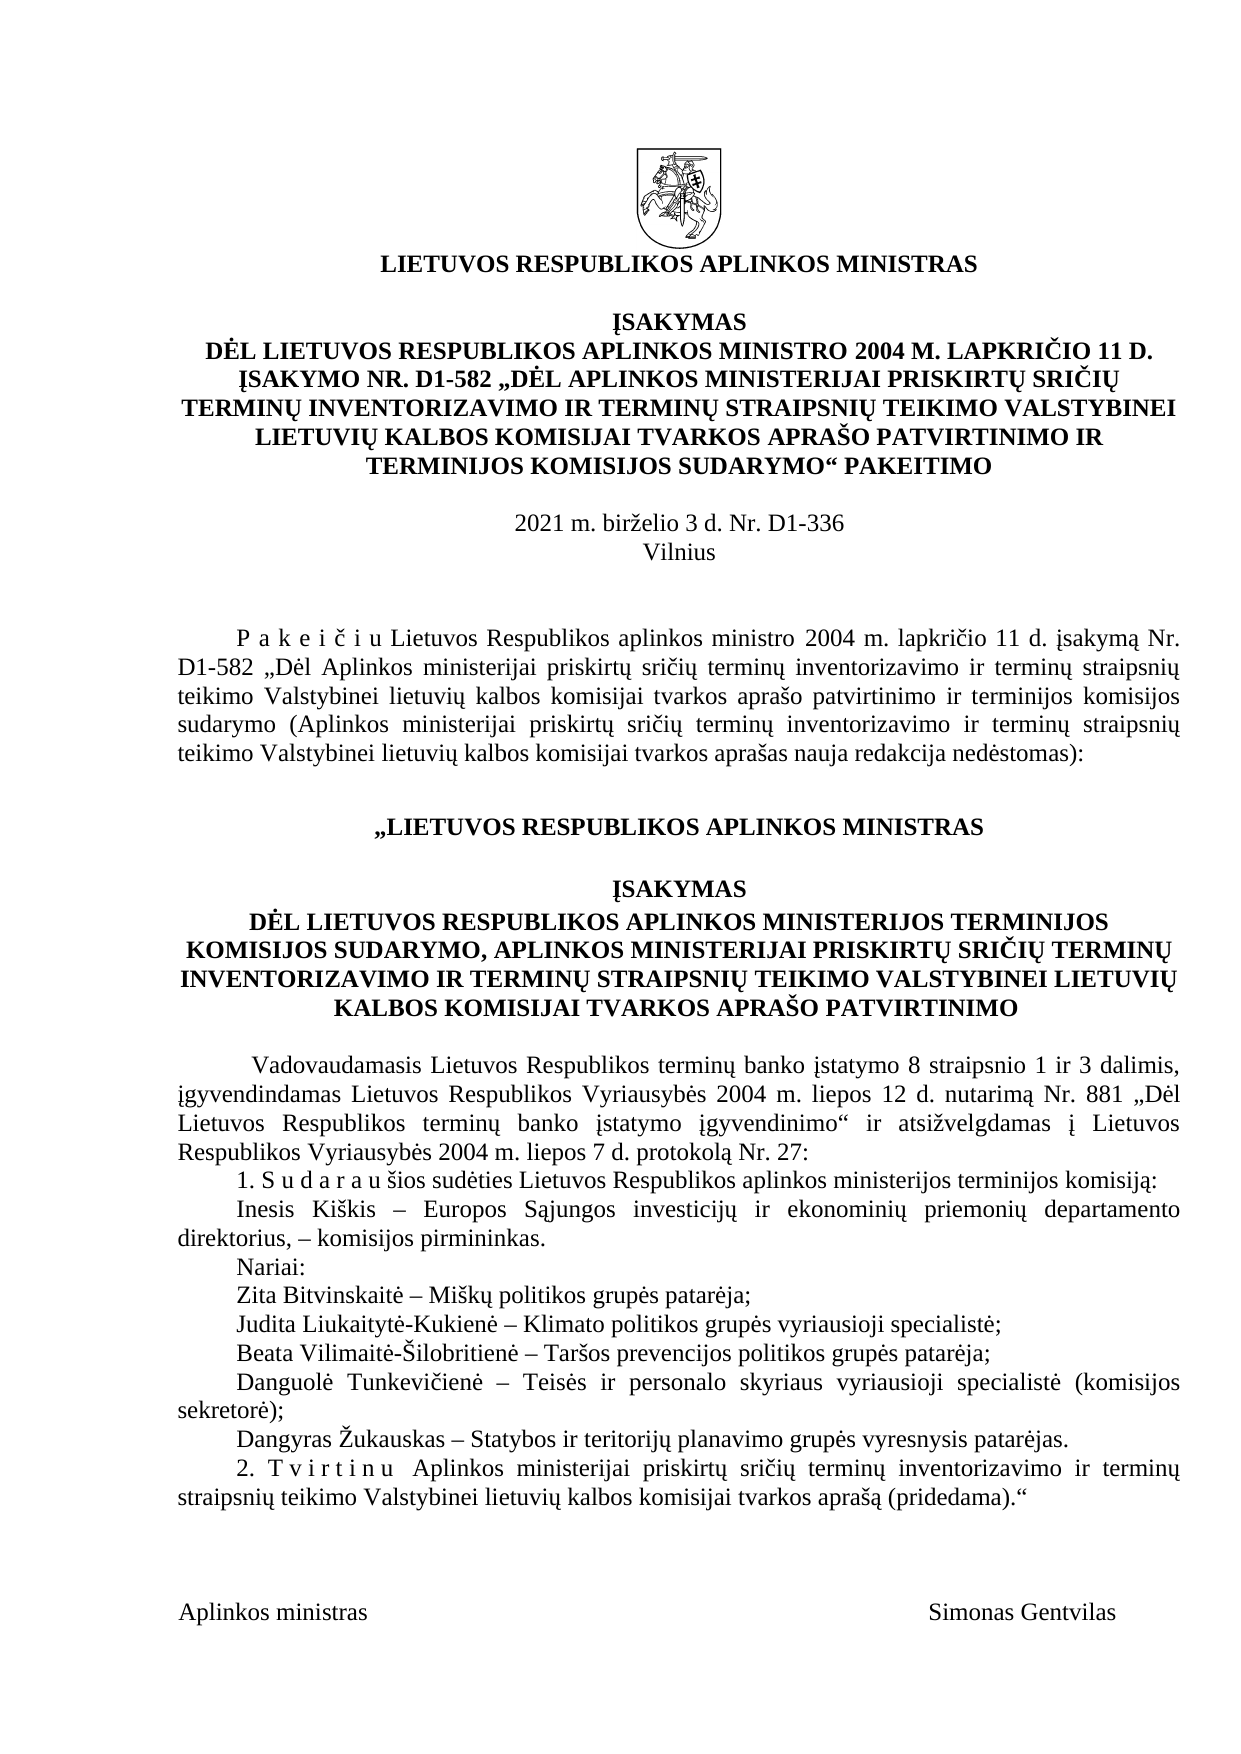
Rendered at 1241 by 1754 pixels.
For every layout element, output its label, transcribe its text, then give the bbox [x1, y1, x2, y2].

text Nariai: [177, 1252, 1181, 1281]
text Inesis Kiškis – Europos Sąjungos investicijų ir ekonominių priemonių departamento direktorius, – komisijos pirmininkas. [177, 1194, 1181, 1252]
text 2021 m. birželio 3 d. Nr. D1-336 [177, 508, 1181, 537]
text ĮSAKYMAS [177, 874, 1181, 902]
text 1. S u d a r a u šios sudėties Lietuvos Respublikos aplinkos ministerijos terminijos komisiją: [177, 1166, 1181, 1194]
text Judita Liukaitytė-Kukienė – Klimato politikos grupės vyriausioji specialistė; [177, 1309, 1181, 1338]
text ĮSAKYMAS [177, 307, 1181, 336]
text Aplinkos ministras Simonas Gentvilas [178, 1597, 1177, 1626]
text Danguolė Tunkevičienė – Teisės ir personalo skyriaus vyriausioji specialistė (komisijos sekretorė); [177, 1367, 1181, 1424]
text Vilnius [177, 537, 1181, 566]
text Vadovaudamasis Lietuvos Respublikos terminų banko įstatymo 8 straipsnio 1 ir 3 dalimis, įgyvendindamas Lietuvos Respublikos Vyriausybės 2004 m. liepos 12 d. nutarimą Nr. 881 „Dėl Lietuvos Respublikos terminų banko įstatymo įgyvendinimo“ ir atsižvelgdamas į Lietuvos Respublikos Vyriausybės 2004 m. liepos 7 d. protokolą Nr. 27: [177, 1051, 1181, 1166]
text Zita Bitvinskaitė – Miškų politikos grupės patarėja; [177, 1281, 1181, 1309]
text „LIETUVOS RESPUBLIKOS APLINKOS MINISTRAS [177, 812, 1181, 841]
text 2. Tvirtinu Aplinkos ministerijai priskirtų sričių terminų inventorizavimo ir terminų straipsnių teikimo Valstybinei lietuvių kalbos komisijai tvarkos aprašą (pridedama).“ [177, 1453, 1181, 1511]
text P a k e i č i u Lietuvos Respublikos aplinkos ministro 2004 m. lapkričio 11 d. įsakymą Nr. D1-582 „Dėl Aplinkos ministerijai priskirtų sričių terminų inventorizavimo ir terminų straipsnių teikimo Valstybinei lietuvių kalbos komisijai tvarkos aprašo patvirtinimo ir terminijos komisijos sudarymo (Aplinkos ministerijai priskirtų sričių terminų inventorizavimo ir terminų straipsnių teikimo Valstybinei lietuvių kalbos komisijai tvarkos aprašas nauja redakcija nedėstomas): [177, 623, 1181, 767]
text Dangyras Žukauskas – Statybos ir teritorijų planavimo grupės vyresnysis patarėjas. [177, 1424, 1181, 1453]
text DĖL LIETUVOS RESPUBLIKOS APLINKOS MINISTRO 2004 M. LAPKRIČIO 11 D. ĮSAKYMO NR. D1-582 „DĖL APLINKOS MINISTERIJAI PRISKIRTŲ SRIČIŲ TERMINŲ INVENTORIZAVIMO IR TERMINŲ STRAIPSNIŲ TEIKIMO VALSTYBINEI LIETUVIŲ KALBOS KOMISIJAI TVARKOS APRAŠO PATVIRTINIMO IR TERMINIJOS KOMISIJOS SUDARYMO“ PAKEITIMO [177, 336, 1181, 479]
text Beata Vilimaitė-Šilobritienė – Taršos prevencijos politikos grupės patarėja; [177, 1338, 1181, 1367]
text DĖL LIETUVOS RESPUBLIKOS APLINKOS MINISTERIJOS TERMINIJOS KOMISIJOS SUDARYMO, APLINKOS MINISTERIJAI PRISKIRTŲ SRIČIŲ TERMINŲ INVENTORIZAVIMO IR TERMINŲ STRAIPSNIŲ TEIKIMO VALSTYBINEI LIETUVIŲ KALBOS KOMISIJAI TVARKOS APRAŠo PATVIRTINIMO [177, 907, 1181, 1022]
text LIETUVOS RESPUBLIKOS APLINKOS MINISTRAS [177, 249, 1181, 278]
